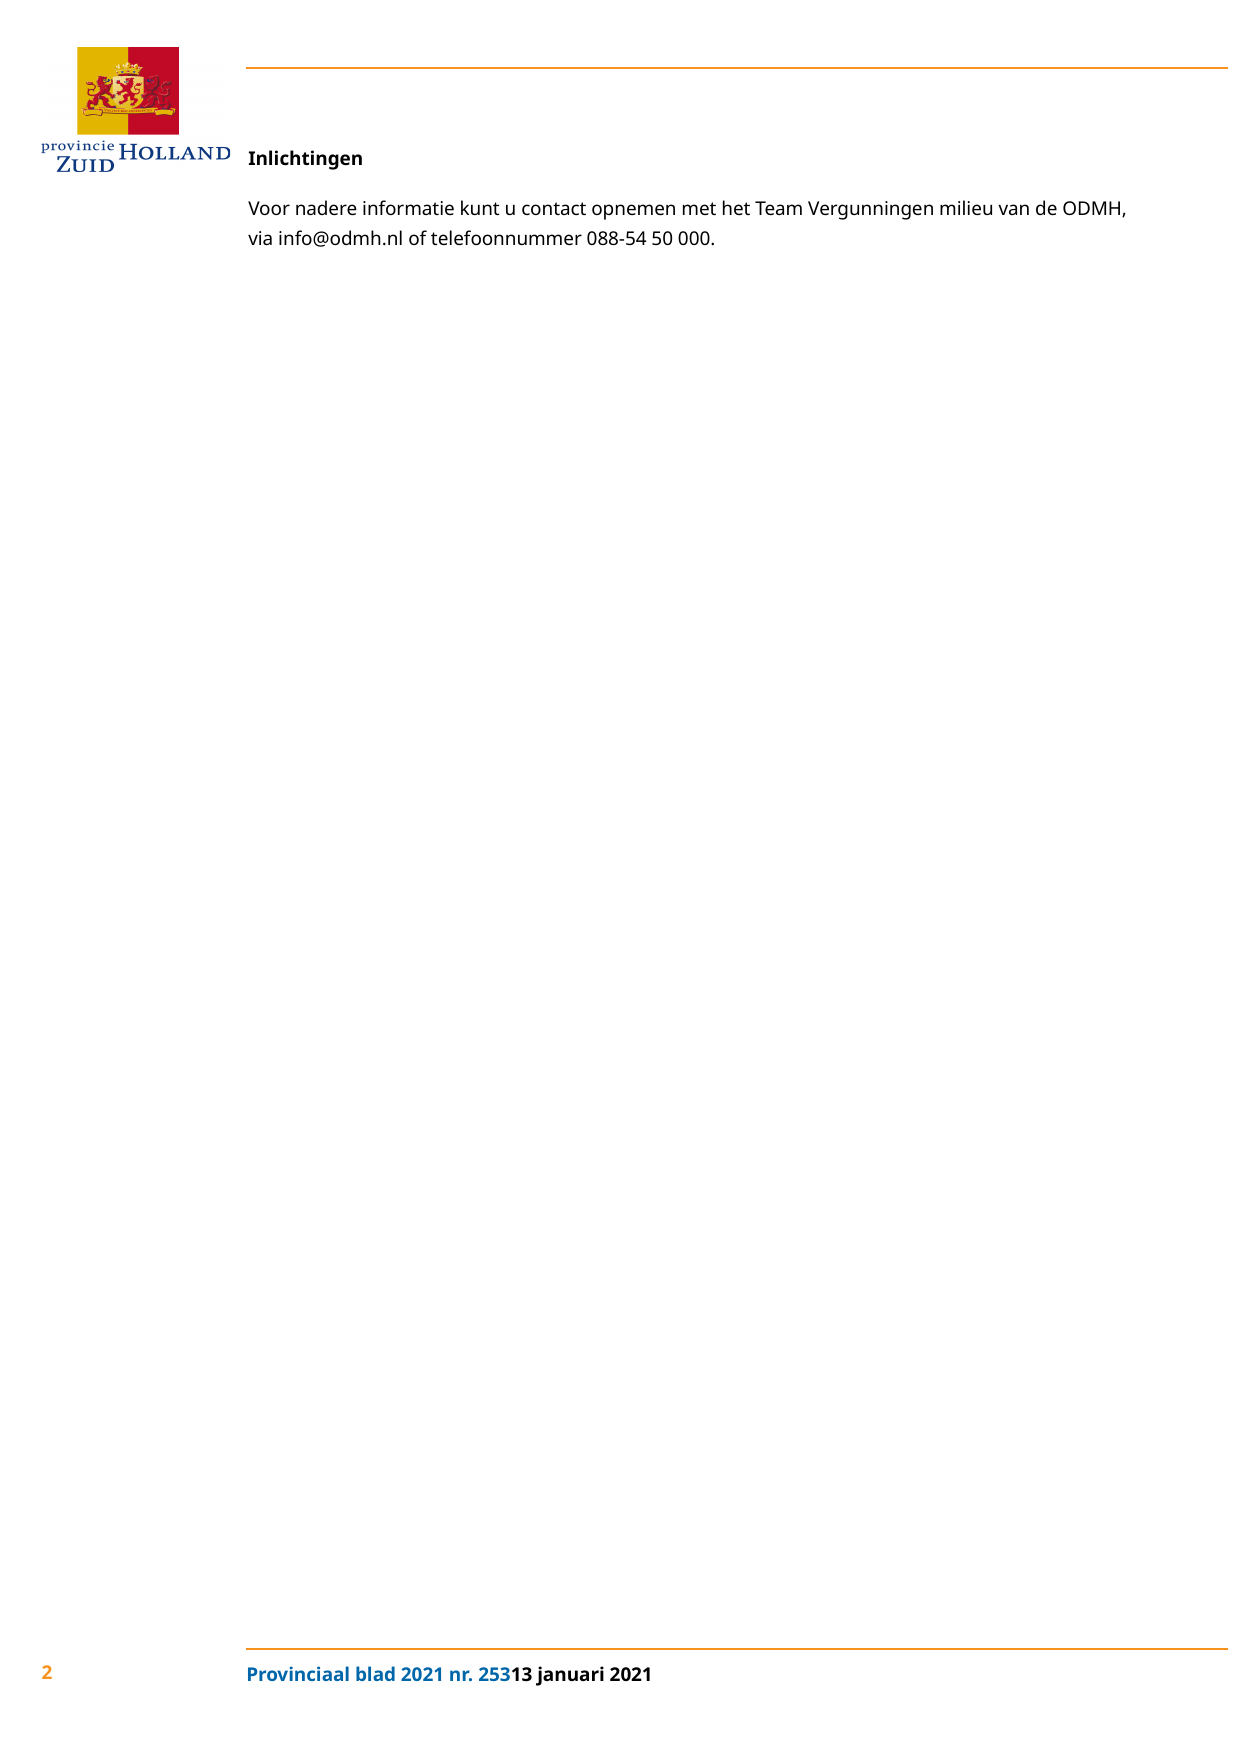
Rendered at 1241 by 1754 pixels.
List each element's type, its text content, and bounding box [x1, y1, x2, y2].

picture [41, 47, 231, 172]
text Inlichtingen [248, 145, 1152, 171]
text Voor nadere informatie kunt u contact opnemen met het Team Vergunningen milieu van de ODMH, via info@odmh.nl of telefoonnummer 088-54 50 000. [248, 196, 1152, 251]
